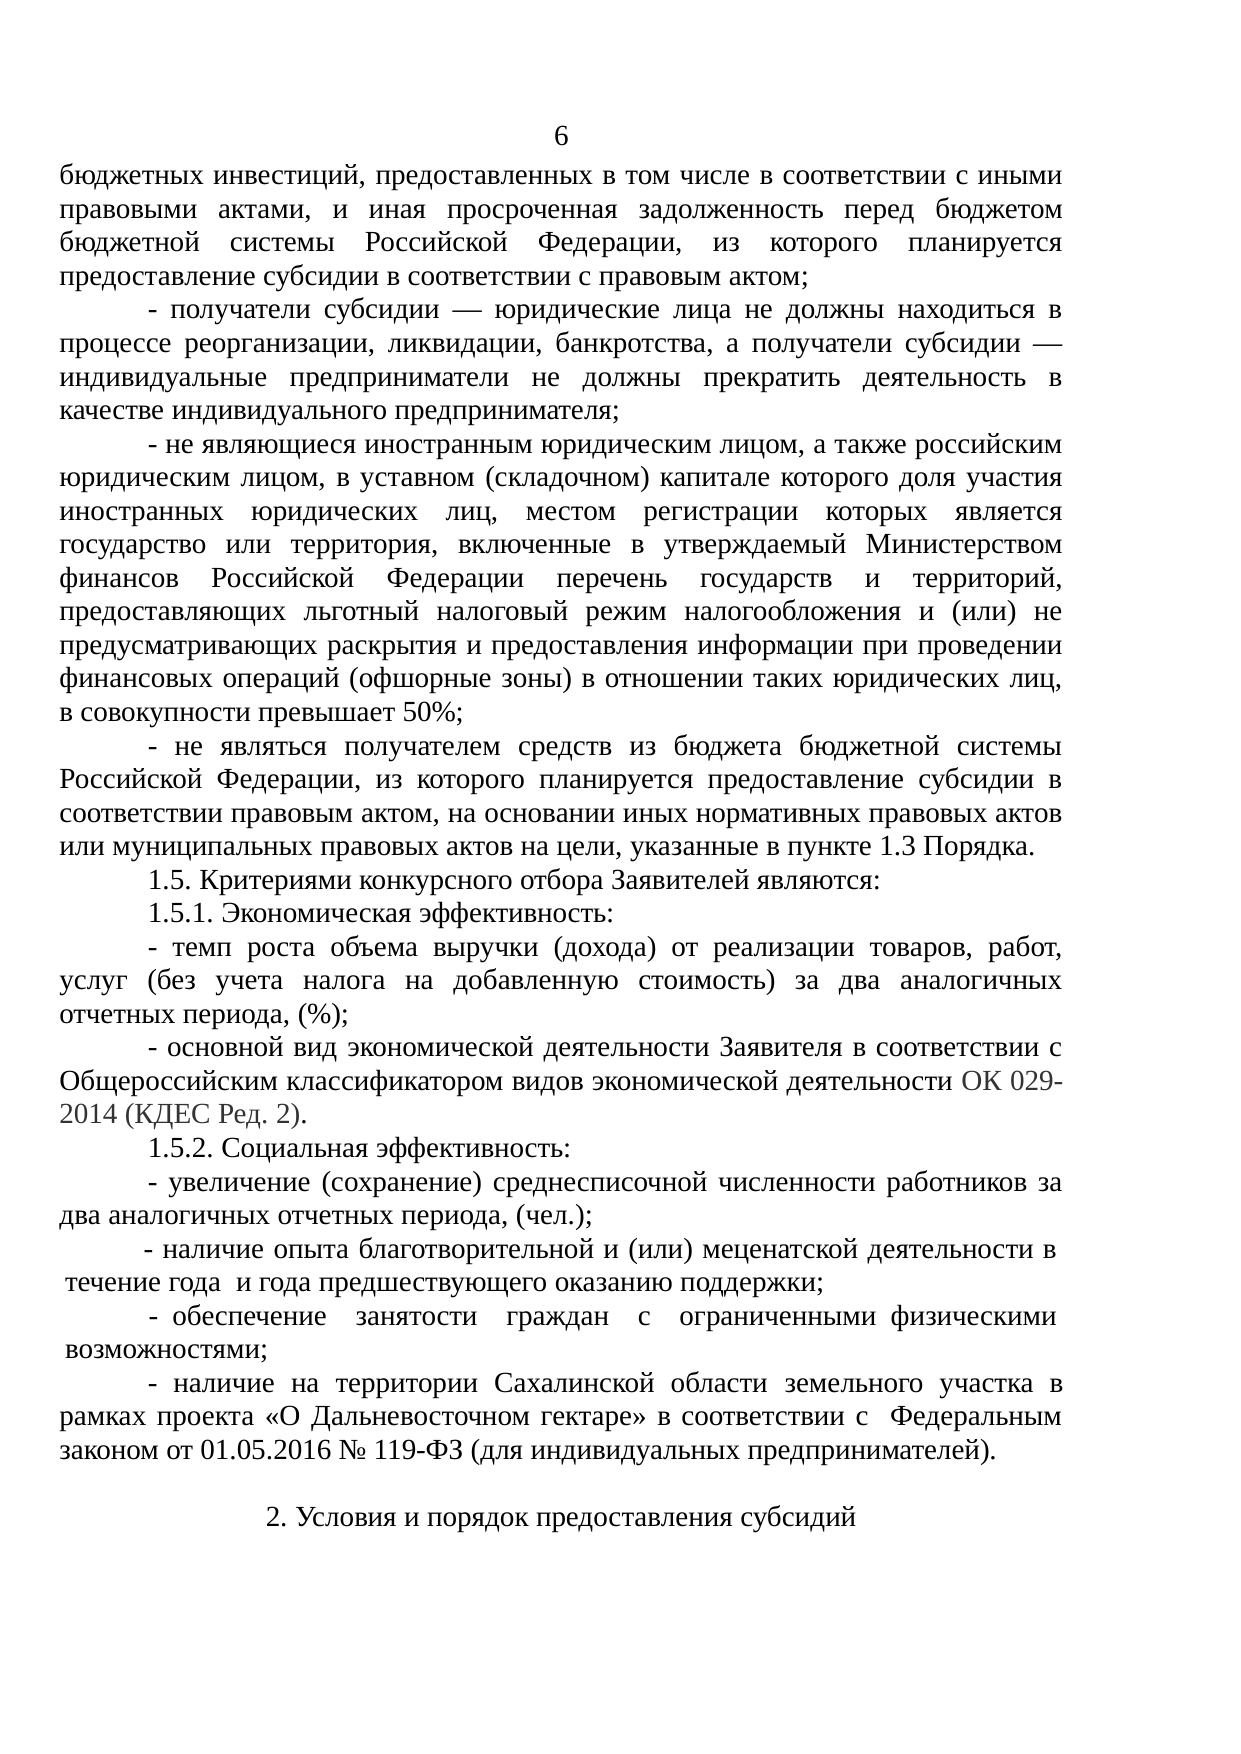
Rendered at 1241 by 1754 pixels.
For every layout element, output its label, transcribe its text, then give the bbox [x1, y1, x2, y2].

text - темп роста объема выручки (дохода) от реализации товаров, работ, услуг (без учета налога на добавленную стоимость) за два аналогичных отчетных периода, (%); [59, 929, 1063, 1030]
text 1.5.2. Социальная эффективность: [59, 1130, 1063, 1164]
text - получатели субсидии — юридические лица не должны находиться в процессе реорганизации, ликвидации, банкротства, а получатели субсидии — индивидуальные предприниматели не должны прекратить деятельность в качестве индивидуального предпринимателя; [59, 292, 1063, 426]
text - основной вид экономической деятельности Заявителя в соответствии с Общероссийским классификатором видов экономической деятельности ОК 029-2014 (КДЕС Ред. 2). [59, 1030, 1063, 1130]
text - не являющиеся иностранным юридическим лицом, а также российским юридическим лицом, в уставном (складочном) капитале которого доля участия иностранных юридических лиц, местом регистрации которых является государство или территория, включенные в утверждаемый Министерством финансов Российской Федерации перечень государств и территорий, предоставляющих льготный налоговый режим налогообложения и (или) не предусматривающих раскрытия и предоставления информации при проведении финансовых операций (офшорные зоны) в отношении таких юридических лиц, в совокупности превышает 50%; [59, 426, 1063, 728]
text 1.5.1. Экономическая эффективность: [59, 896, 1063, 929]
text - обеспечение занятости граждан с ограниченными физическими возможностями; [65, 1298, 1057, 1365]
text - наличие опыта благотворительной и (или) меценатской деятельности в течение года и года предшествующего оказанию поддержки; [65, 1231, 1057, 1298]
text 1.5. Критериями конкурсного отбора Заявителей являются: [59, 862, 1063, 896]
text бюджетных инвестиций, предоставленных в том числе в соответствии с иными правовыми актами, и иная просроченная задолженность перед бюджетом бюджетной системы Российской Федерации, из которого планируется предоставление субсидии в соответствии с правовым актом; [59, 158, 1063, 292]
text - наличие на территории Сахалинской области земельного участка в рамках проекта «О Дальневосточном гектаре» в соответствии с Федеральным законом от 01.05.2016 № 119-ФЗ (для индивидуальных предпринимателей). [59, 1365, 1063, 1466]
text - не являться получателем средств из бюджета бюджетной системы Российской Федерации, из которого планируется предоставление субсидии в соответствии правовым актом, на основании иных нормативных правовых актов или муниципальных правовых актов на цели, указанные в пункте 1.3 Порядка. [59, 728, 1063, 862]
text - увеличение (сохранение) среднесписочной численности работников за два аналогичных отчетных периода, (чел.); [59, 1164, 1063, 1231]
text 2. Условия и порядок предоставления субсидий [59, 1499, 1063, 1533]
